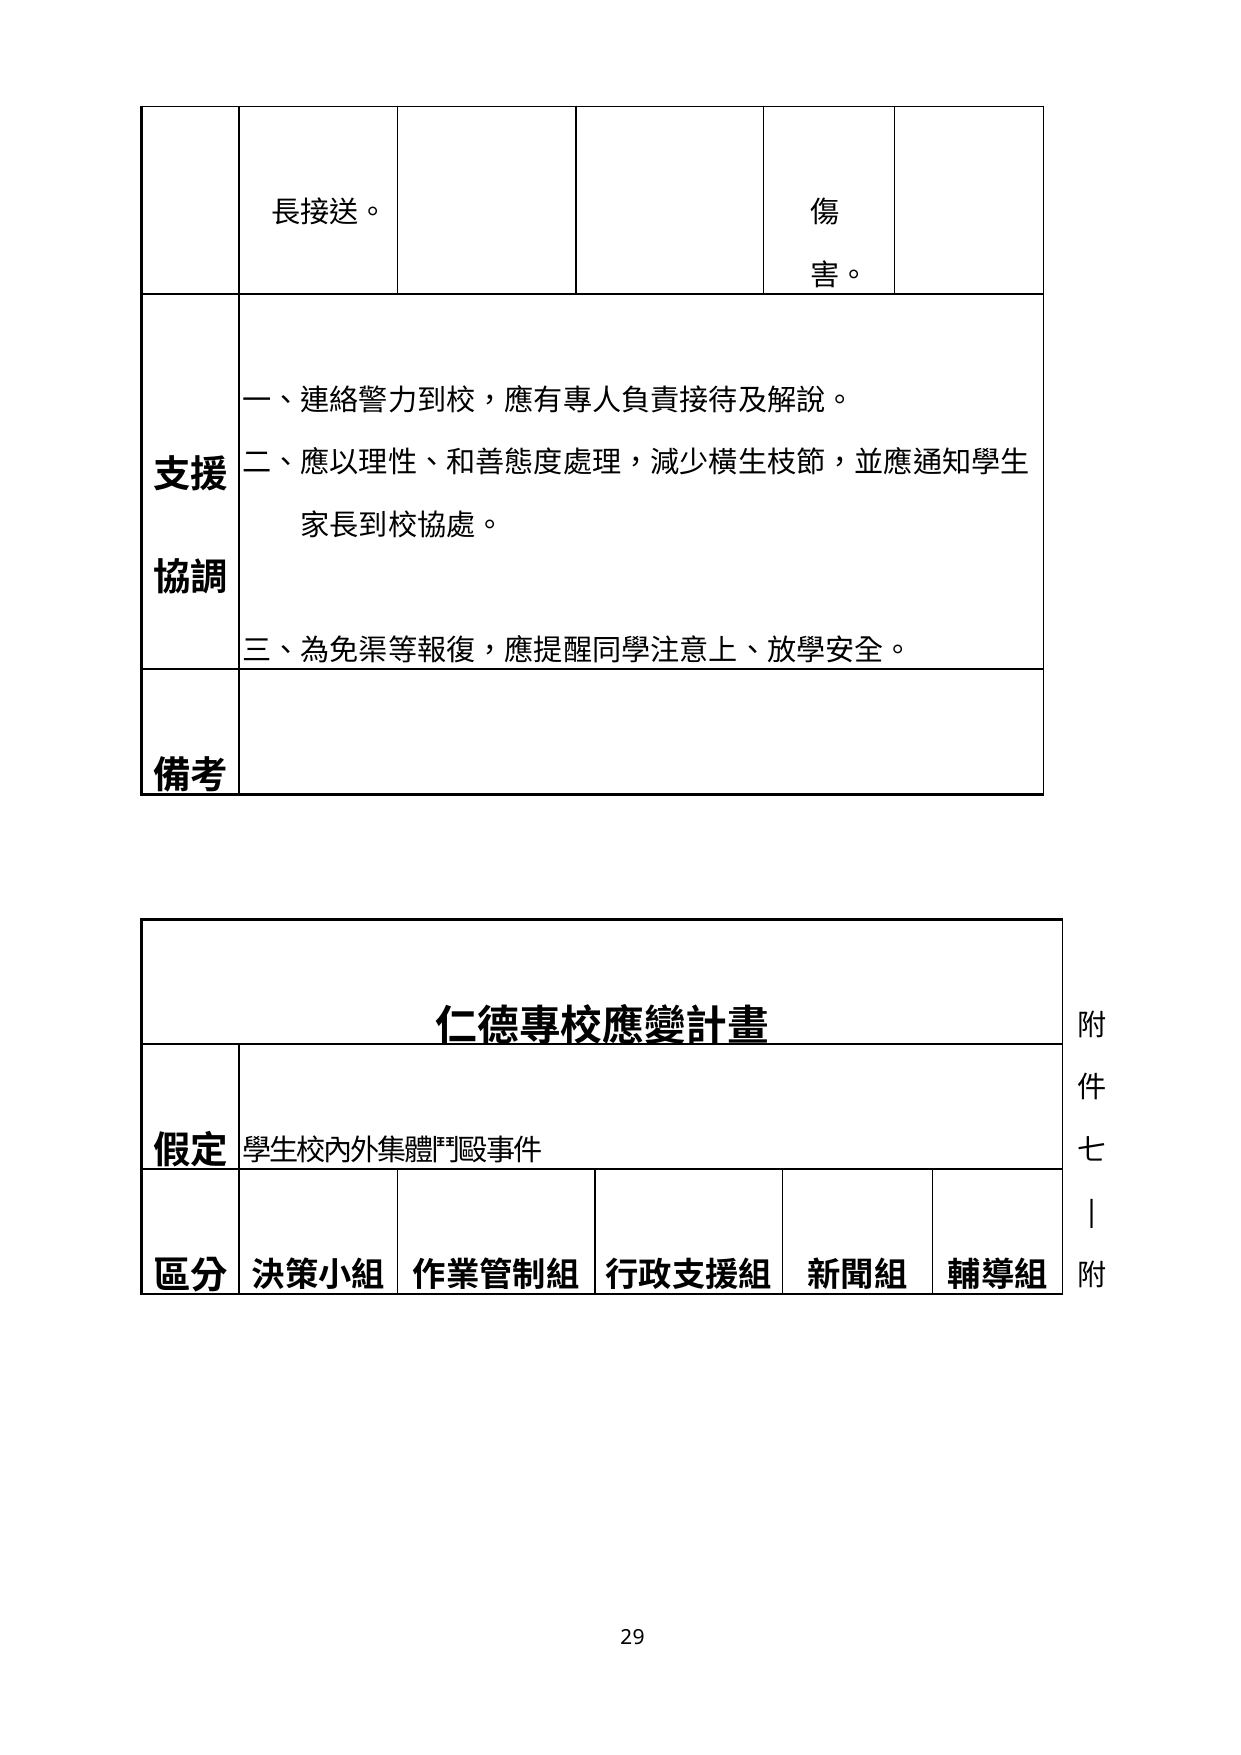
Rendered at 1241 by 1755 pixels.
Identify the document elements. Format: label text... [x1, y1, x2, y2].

table_cell 輔導組 [933, 1170, 1062, 1293]
table_cell 長接送。 [240, 107, 397, 293]
table_cell [577, 107, 763, 293]
table_cell 一、連絡警力到校，應有專人負責接待及解說。 二、應以理性、和善態度處理，減少橫生枝節，並應通知學生家長到校協處。 三、為免渠等報復，應提醒同學注意上、放學安全。 [240, 295, 1043, 668]
table_cell 傷害。 [764, 107, 894, 293]
table_header [1044, 106, 1120, 793]
table_cell 行政支援組 [596, 1170, 782, 1293]
table_cell 備考 [143, 670, 238, 793]
table_cell 決策小組 [240, 1170, 397, 1293]
table_cell [895, 107, 1043, 293]
table_cell 新聞組 [783, 1170, 932, 1293]
table_cell 學生校內外集體鬥毆事件 [240, 1045, 1062, 1168]
table_cell [398, 107, 575, 293]
table_header 仁德專校應變計畫 [143, 921, 1062, 1043]
table_cell 區分 [143, 1170, 238, 1293]
table_header 附 件 七 | 附 [1063, 918, 1120, 1293]
table_cell [143, 107, 238, 293]
table_cell 假定 [143, 1045, 238, 1168]
table_cell 支援 協調 [143, 295, 238, 668]
table_cell 作業管制組 [398, 1170, 594, 1293]
table_cell [240, 670, 1043, 793]
